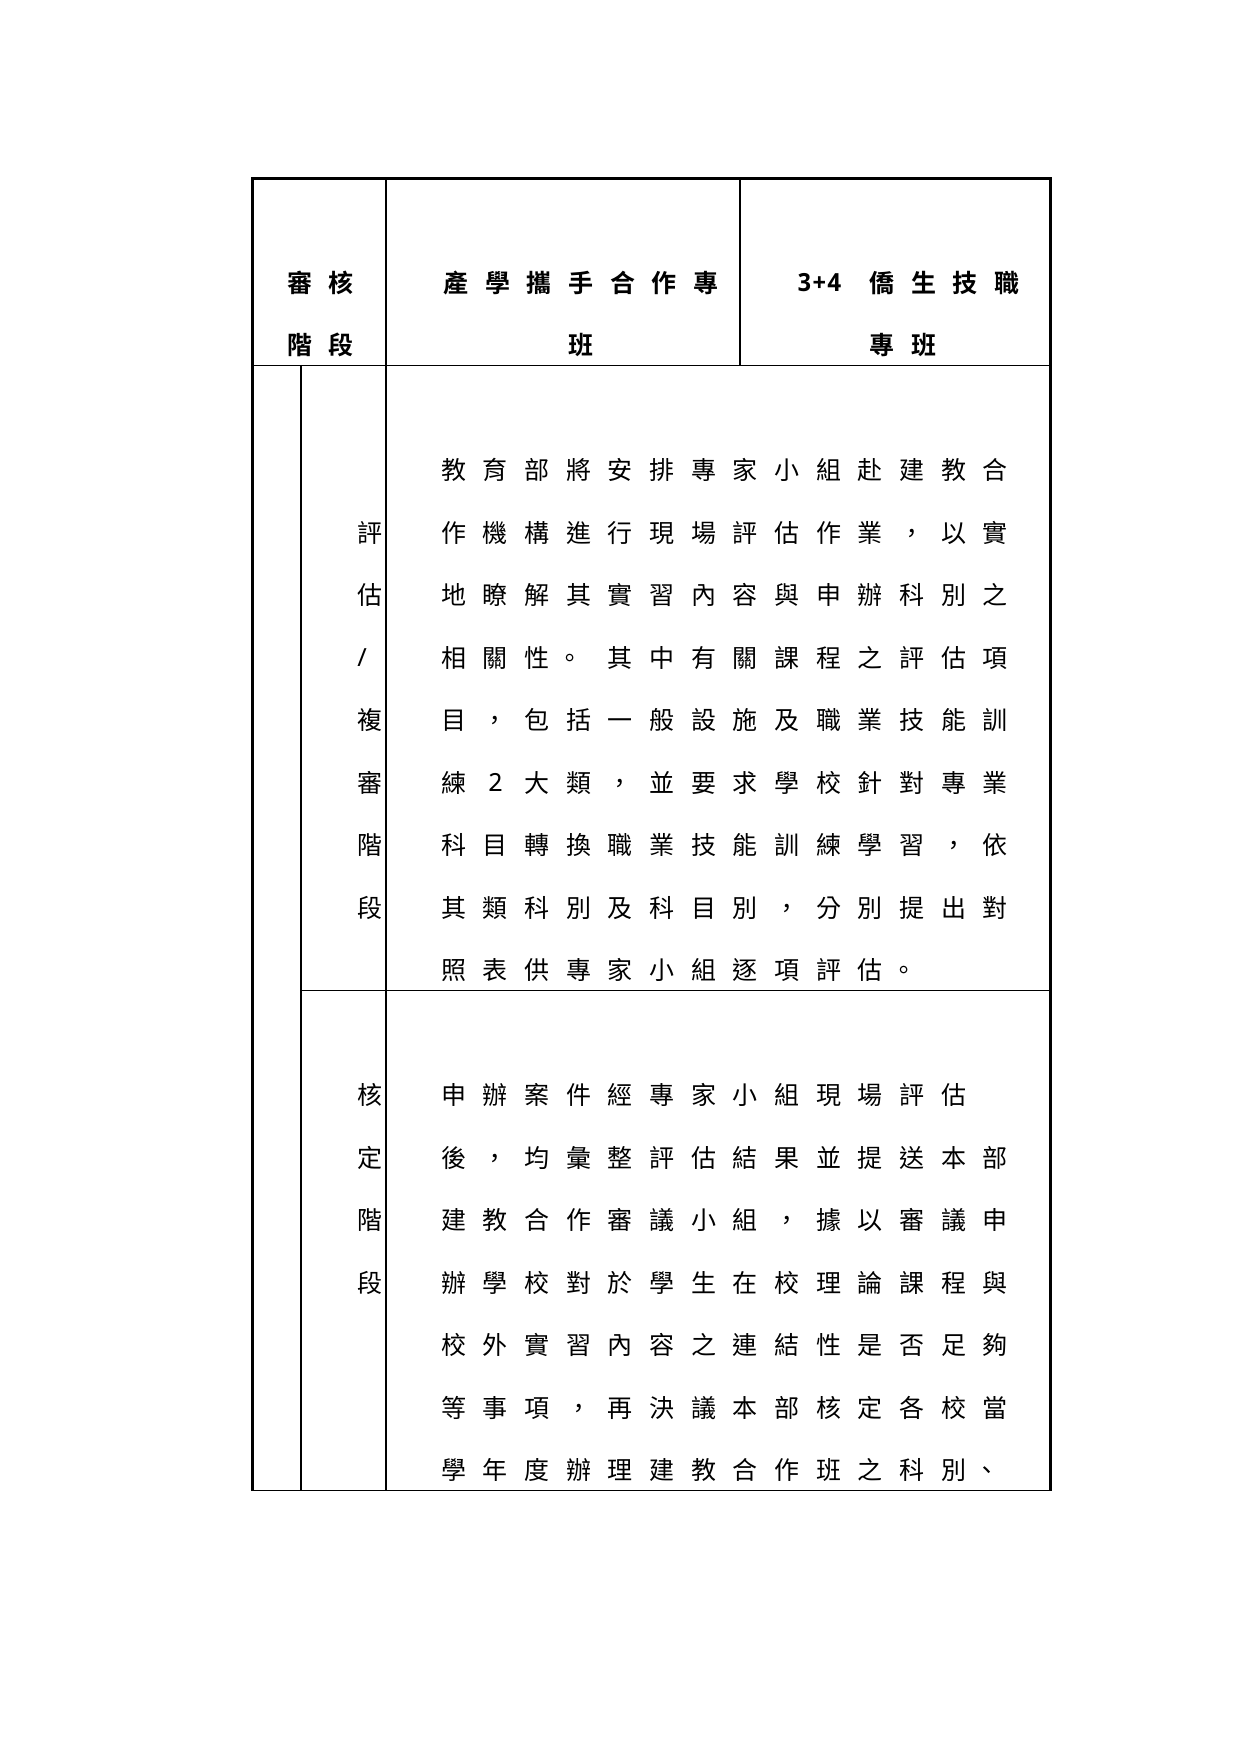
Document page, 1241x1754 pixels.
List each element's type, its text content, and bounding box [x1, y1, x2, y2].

table_header 審核階段 [254, 180, 385, 365]
table_cell 評估/複審階段 [302, 366, 385, 990]
table_cell [254, 366, 300, 1490]
table_cell 教育部將安排專家小組赴建教合作機構進行現場評估作業，以實地瞭解其實習內容與申辦科別之相關性。其中有關課程之評估項目，包括一般設施及職業技能訓練2大類，並要求學校針對專業科目轉換職業技能訓練學習，依其類科別及科目別，分別提出對照表供專家小組逐項評估。 [387, 366, 1049, 990]
table_header 3+4僑生技職專班 [741, 180, 1049, 365]
table_cell 申辦案件經專家小組現場評估後，均彙整評估結果並提送本部建教合作審議小組，據以審議申辦學校對於學生在校理論課程與校外實習內容之連結性是否足夠等事項，再決議本部核定各校當學年度辦理建教合作班之科別、 [387, 991, 1049, 1490]
table_header 產學攜手合作專班 [387, 180, 739, 365]
table_cell 核定階段 [302, 991, 385, 1490]
